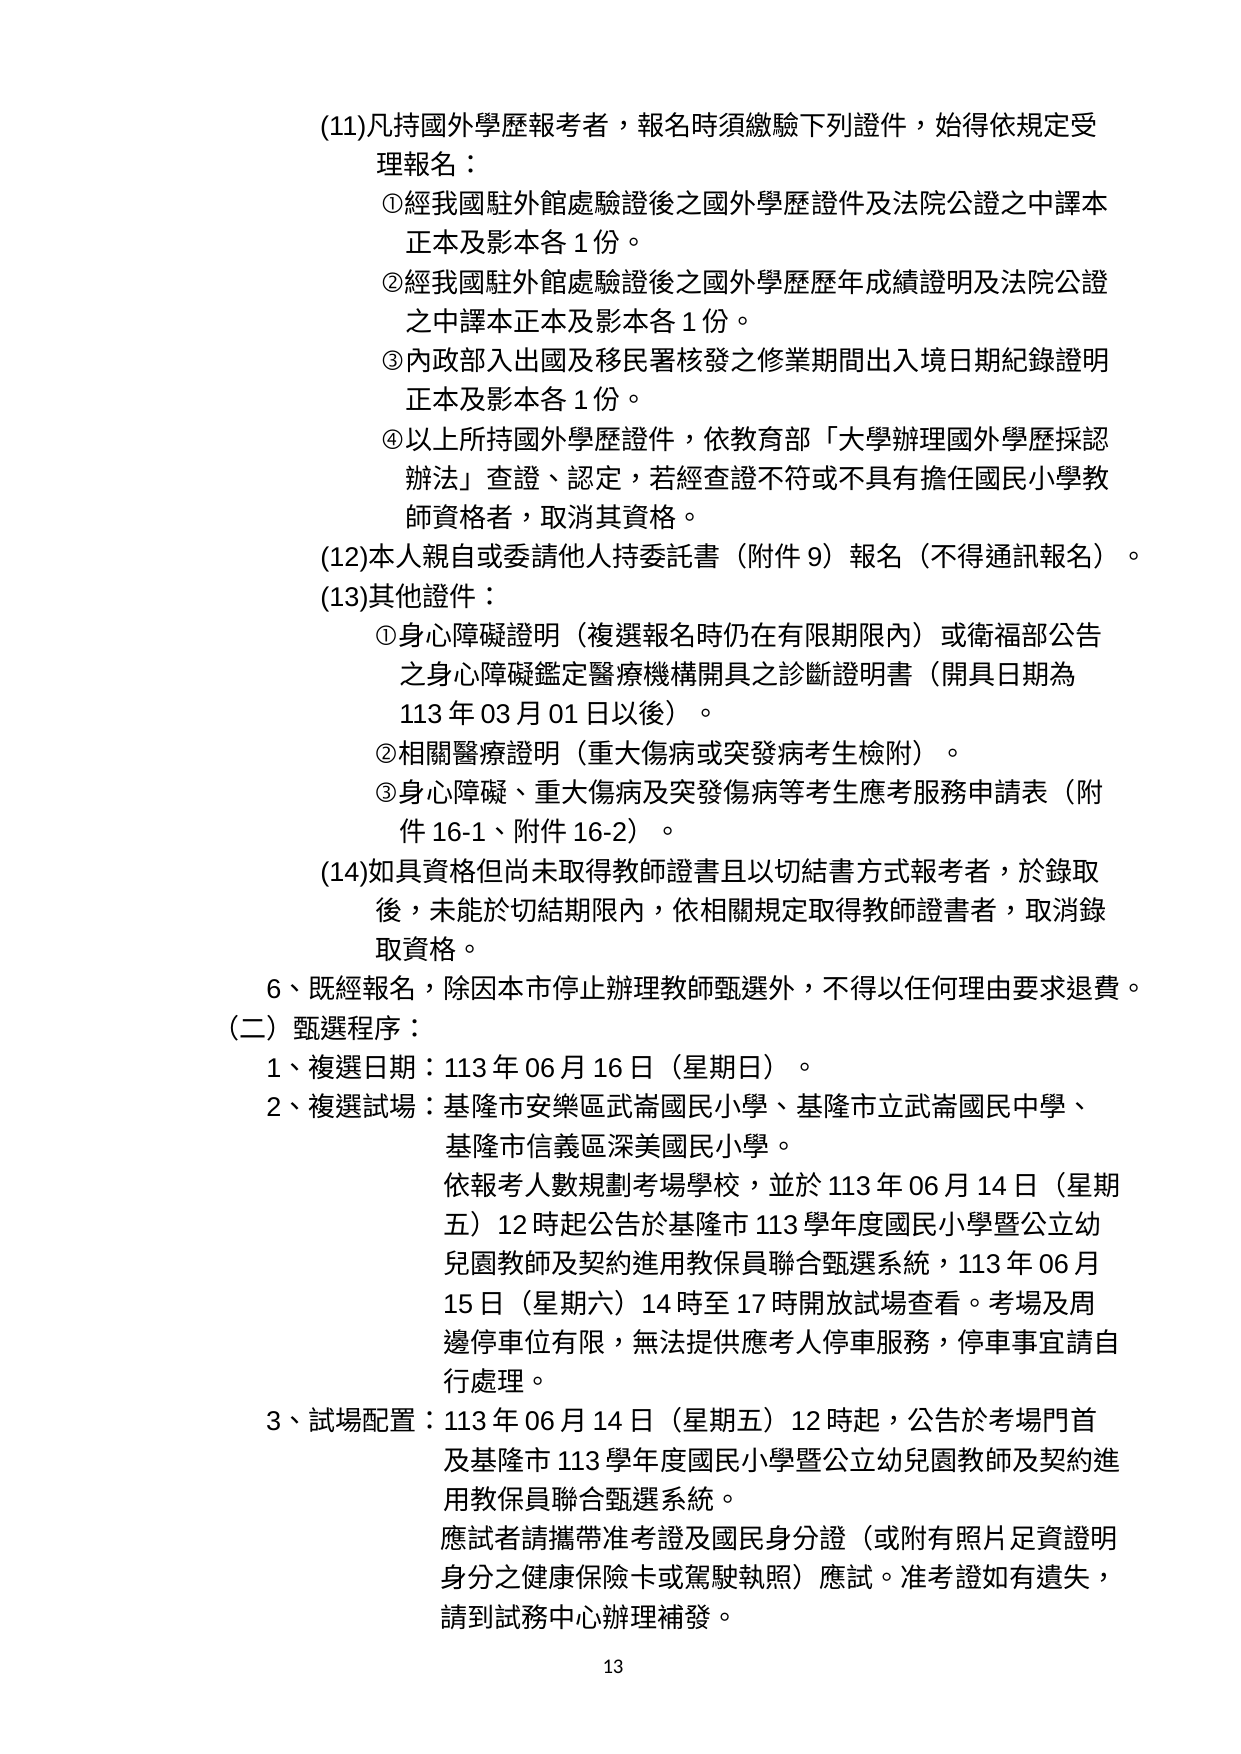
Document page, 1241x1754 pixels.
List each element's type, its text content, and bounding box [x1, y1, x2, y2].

text 1、複選日期：113年06月16日（星期日）。 [103, 1046, 1122, 1085]
text 經我國駐外館處驗證後之國外學歷歷年成績證明及法院公證之中譯本正本及影本各1份。 [380, 261, 1122, 339]
text (11)凡持國外學歷報考者，報名時須繳驗下列證件，始得依規定受理報名： [320, 103, 1122, 182]
text 基隆市信義區深美國民小學。 [103, 1124, 1122, 1164]
text （二）甄選程序： [103, 1007, 1122, 1046]
text 2、複選試場：基隆市安樂區武崙國民小學、基隆市立武崙國民中學、 [266, 1085, 1122, 1124]
text 以上所持國外學歷證件，依教育部「大學辦理國外學歷採認辦法」查證、認定，若經查證不符或不具有擔任國民小學教師資格者，取消其資格。 [380, 418, 1122, 535]
text 3、試場配置：113年06月14日（星期五）12時起，公告於考場門首及基隆市113學年度國民小學暨公立幼兒園教師及契約進用教保員聯合甄選系統。 [266, 1399, 1122, 1517]
text (13)其他證件： [320, 575, 1122, 614]
text 應試者請攜帶准考證及國民身分證（或附有照片足資證明身分之健康保險卡或駕駛執照）應試。准考證如有遺失，請到試務中心辦理補發。 [440, 1517, 1122, 1635]
text 內政部入出國及移民署核發之修業期間出入境日期紀錄證明正本及影本各1份。 [380, 339, 1122, 418]
text 經我國駐外館處驗證後之國外學歷證件及法院公證之中譯本正本及影本各1份。 [380, 182, 1122, 261]
text 相關醫療證明（重大傷病或突發病考生檢附）。 [374, 732, 1122, 771]
text (12)本人親自或委請他人持委託書（附件9）報名（不得通訊報名）。 [320, 535, 1122, 575]
text (14)如具資格但尚未取得教師證書且以切結書方式報考者，於錄取後，未能於切結期限內，依相關規定取得教師證書者，取消錄取資格。 [320, 849, 1122, 967]
text 身心障礙證明（複選報名時仍在有限期限內）或衛福部公告之身心障礙鑑定醫療機構開具之診斷證明書（開具日期為113年03月01日以後）。 [374, 614, 1122, 732]
text 身心障礙、重大傷病及突發傷病等考生應考服務申請表（附件16-1、附件16-2）。 [374, 771, 1122, 849]
text 依報考人數規劃考場學校，並於113年06月14日（星期五）12時起公告於基隆市113學年度國民小學暨公立幼兒園教師及契約進用教保員聯合甄選系統，113年06月15日（星期六）14時至17時開放試場查看。考場及周邊停車位有限，無法提供應考人停車服務，停車事宜請自行處理。 [443, 1164, 1122, 1399]
text 6、既經報名，除因本市停止辦理教師甄選外，不得以任何理由要求退費。 [266, 967, 1122, 1007]
